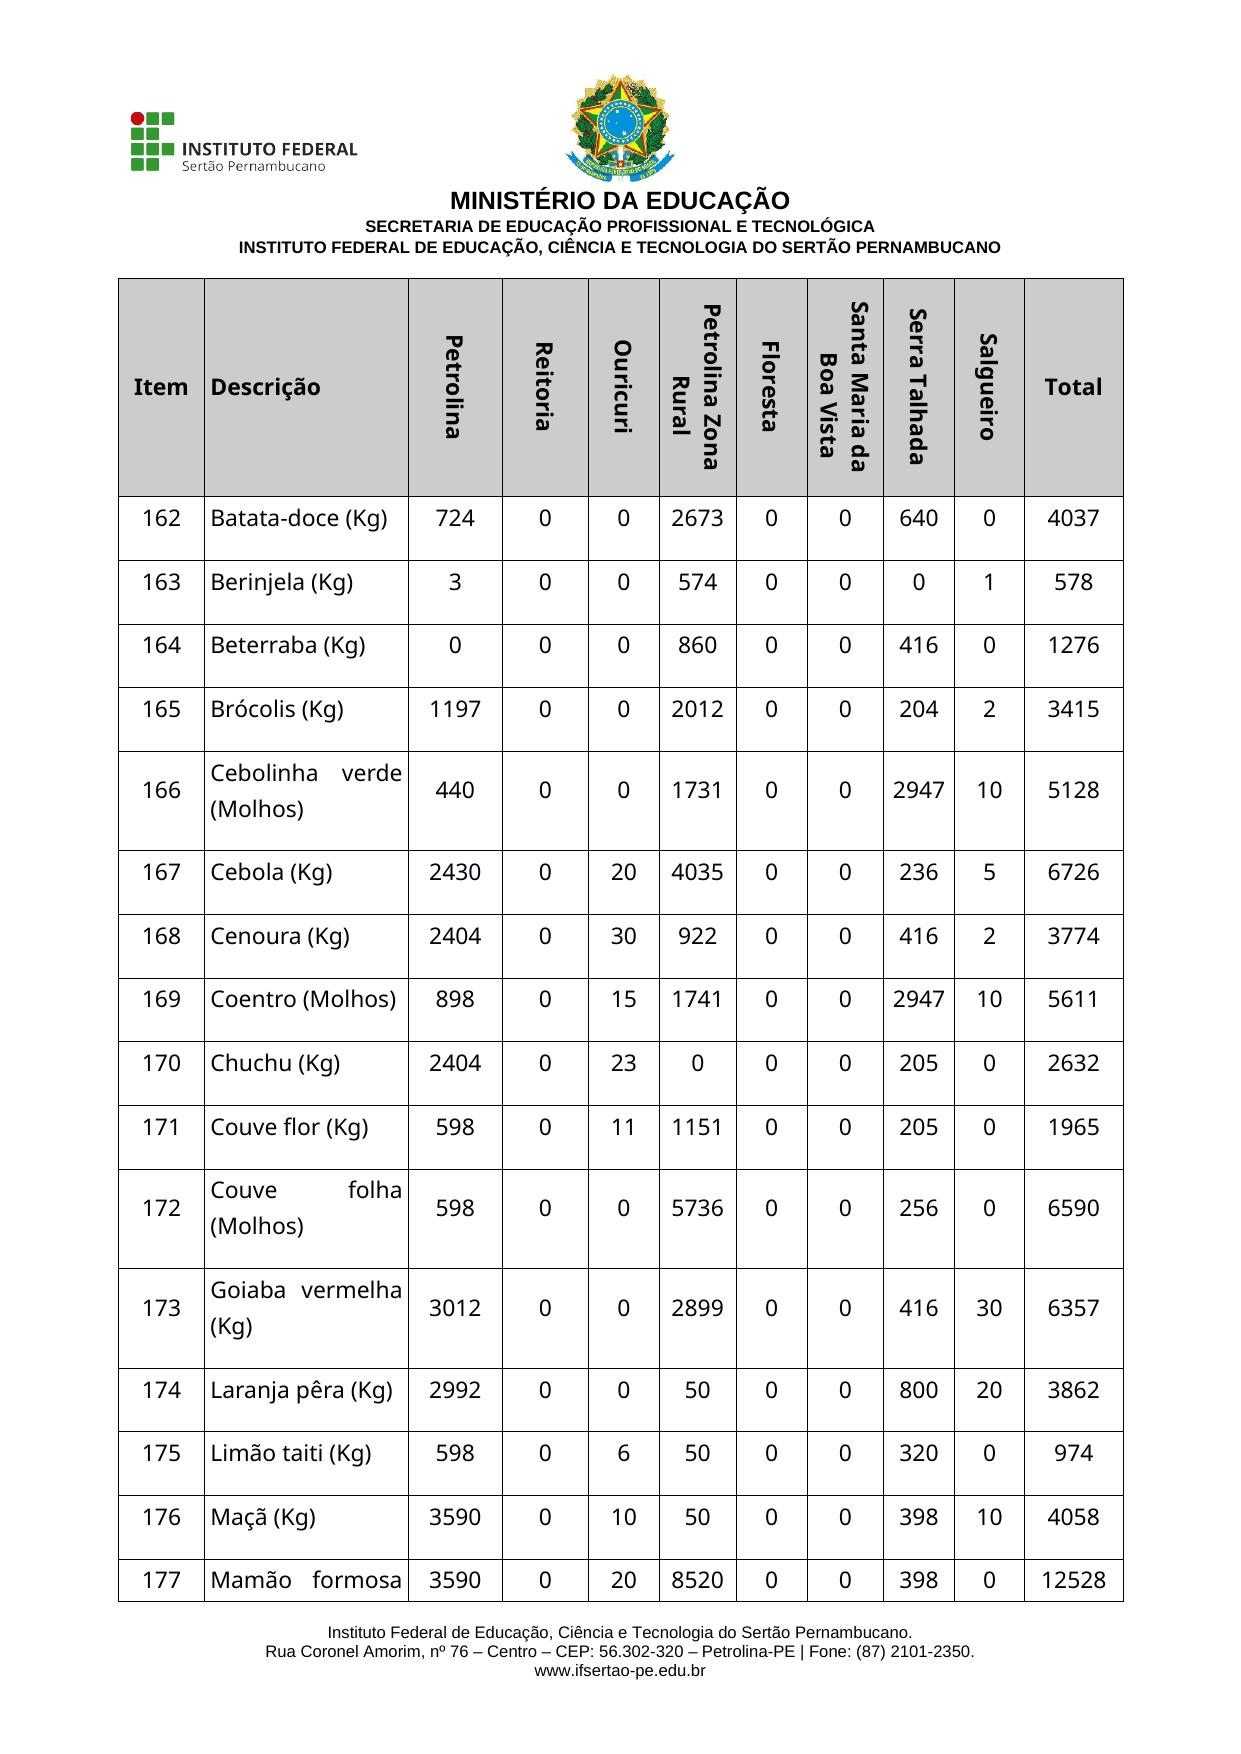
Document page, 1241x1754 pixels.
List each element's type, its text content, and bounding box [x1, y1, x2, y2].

table_cell 8520 [660, 1560, 736, 1601]
table_cell 170 [119, 1042, 204, 1105]
table_cell 3415 [1025, 688, 1123, 751]
table_cell 0 [503, 1269, 588, 1368]
table_cell Berinjela (Kg) [205, 561, 408, 623]
table_cell 0 [808, 1170, 883, 1268]
table_cell 204 [884, 688, 954, 751]
table_cell 0 [955, 1432, 1024, 1495]
table_cell 6590 [1025, 1170, 1123, 1268]
table_cell 2 [955, 688, 1024, 751]
table_cell 0 [589, 1170, 659, 1268]
table_cell 3012 [409, 1269, 502, 1368]
table_cell 23 [589, 1042, 659, 1105]
table_cell 50 [660, 1432, 736, 1495]
table_cell 10 [955, 979, 1024, 1041]
table_cell 1 [955, 561, 1024, 623]
table_header Ouricuri [589, 279, 659, 496]
table_cell 0 [503, 851, 588, 914]
table_cell 0 [737, 752, 807, 850]
table_cell 0 [503, 1560, 588, 1601]
table_header Descrição [205, 279, 408, 496]
table_cell 169 [119, 979, 204, 1041]
table_cell 2430 [409, 851, 502, 914]
table_cell 0 [503, 625, 588, 687]
table_cell 0 [737, 851, 807, 914]
table_header Item [119, 279, 204, 496]
table_cell 0 [808, 752, 883, 850]
table_cell 0 [955, 1170, 1024, 1268]
table_cell Couve flor (Kg) [205, 1106, 408, 1168]
table_cell 2673 [660, 497, 736, 560]
table_cell 171 [119, 1106, 204, 1168]
table_cell 0 [503, 688, 588, 751]
table_cell 0 [737, 497, 807, 560]
table_cell 0 [884, 561, 954, 623]
table_cell 0 [808, 561, 883, 623]
table_cell 0 [503, 1106, 588, 1168]
table_cell 0 [955, 1106, 1024, 1168]
table_cell 4058 [1025, 1496, 1123, 1559]
table_cell 974 [1025, 1432, 1123, 1495]
table_cell 398 [884, 1496, 954, 1559]
table_cell 1965 [1025, 1106, 1123, 1168]
table_cell 0 [503, 915, 588, 978]
table_cell 0 [737, 979, 807, 1041]
table_cell 5611 [1025, 979, 1123, 1041]
table_cell 163 [119, 561, 204, 623]
table_cell 0 [737, 561, 807, 623]
table_cell 0 [503, 497, 588, 560]
table_cell 2632 [1025, 1042, 1123, 1105]
table_cell Brócolis (Kg) [205, 688, 408, 751]
table_cell 0 [589, 688, 659, 751]
table_cell 173 [119, 1269, 204, 1368]
table_cell 20 [589, 1560, 659, 1601]
table_cell 0 [589, 625, 659, 687]
table_cell 0 [589, 1269, 659, 1368]
table_cell 0 [737, 1560, 807, 1601]
table_cell 0 [955, 1042, 1024, 1105]
table_cell 0 [503, 561, 588, 623]
table_cell 176 [119, 1496, 204, 1559]
table_cell 898 [409, 979, 502, 1041]
table_cell 320 [884, 1432, 954, 1495]
table_cell 440 [409, 752, 502, 850]
table_cell 0 [503, 1496, 588, 1559]
table_header Petrolina [409, 279, 502, 496]
table_cell 1151 [660, 1106, 736, 1168]
table_cell 598 [409, 1432, 502, 1495]
table_cell 2404 [409, 915, 502, 978]
table_cell 0 [737, 625, 807, 687]
table_cell 10 [589, 1496, 659, 1559]
table_cell 860 [660, 625, 736, 687]
table_cell 168 [119, 915, 204, 978]
table_cell 174 [119, 1369, 204, 1431]
table_cell 2947 [884, 752, 954, 850]
table_cell 30 [955, 1269, 1024, 1368]
table_cell 0 [808, 1106, 883, 1168]
table_cell 4035 [660, 851, 736, 914]
table_cell 0 [808, 1269, 883, 1368]
table_cell 50 [660, 1496, 736, 1559]
table_cell 166 [119, 752, 204, 850]
table_header Floresta [737, 279, 807, 496]
table_cell 10 [955, 752, 1024, 850]
table_header Reitoria [503, 279, 588, 496]
table_cell 0 [808, 915, 883, 978]
table_header Serra Talhada [884, 279, 954, 496]
table_cell 800 [884, 1369, 954, 1431]
table_cell 0 [503, 979, 588, 1041]
table_cell 165 [119, 688, 204, 751]
table_cell 1731 [660, 752, 736, 850]
table_cell 0 [737, 1042, 807, 1105]
table_cell 2899 [660, 1269, 736, 1368]
table_cell 162 [119, 497, 204, 560]
table_cell 2992 [409, 1369, 502, 1431]
table_cell 6357 [1025, 1269, 1123, 1368]
table_cell 0 [503, 1042, 588, 1105]
table_cell 574 [660, 561, 736, 623]
table_cell 2012 [660, 688, 736, 751]
table_cell 0 [589, 752, 659, 850]
table_cell 177 [119, 1560, 204, 1601]
table_cell 0 [409, 625, 502, 687]
table_cell Cenoura (Kg) [205, 915, 408, 978]
picture [130, 112, 358, 171]
table_cell 0 [737, 1269, 807, 1368]
table_cell 0 [808, 851, 883, 914]
table_cell Couve folha (Molhos) [205, 1170, 408, 1268]
table_cell 598 [409, 1170, 502, 1268]
table_cell Cebola (Kg) [205, 851, 408, 914]
table_cell 398 [884, 1560, 954, 1601]
table_cell Beterraba (Kg) [205, 625, 408, 687]
table_cell 0 [808, 1432, 883, 1495]
table_cell 5736 [660, 1170, 736, 1268]
table_cell Maçã (Kg) [205, 1496, 408, 1559]
table_cell 0 [737, 1369, 807, 1431]
table_header Santa Maria da Boa Vista [808, 279, 883, 496]
table_cell 0 [503, 1432, 588, 1495]
table_cell 0 [660, 1042, 736, 1105]
table_cell 0 [503, 1369, 588, 1431]
table_cell 0 [955, 497, 1024, 560]
table_cell 236 [884, 851, 954, 914]
table_cell 1276 [1025, 625, 1123, 687]
table_cell 167 [119, 851, 204, 914]
table_cell Batata-doce (Kg) [205, 497, 408, 560]
table_cell Chuchu (Kg) [205, 1042, 408, 1105]
table_header Petrolina Zona Rural [660, 279, 736, 496]
table_cell 0 [808, 1369, 883, 1431]
table_cell 0 [808, 1042, 883, 1105]
table_header Total [1025, 279, 1123, 496]
table_cell 0 [808, 625, 883, 687]
table_cell 172 [119, 1170, 204, 1268]
table_cell 1741 [660, 979, 736, 1041]
table_cell 3590 [409, 1560, 502, 1601]
table_cell Goiaba vermelha (Kg) [205, 1269, 408, 1368]
table_cell 0 [808, 497, 883, 560]
table_cell 0 [589, 1369, 659, 1431]
table_cell 0 [737, 1496, 807, 1559]
table_cell 205 [884, 1042, 954, 1105]
table_cell 3862 [1025, 1369, 1123, 1431]
table_cell Mamão formosa [205, 1560, 408, 1601]
table_cell 20 [955, 1369, 1024, 1431]
table_cell 3774 [1025, 915, 1123, 978]
table_cell 0 [955, 1560, 1024, 1601]
table_cell 50 [660, 1369, 736, 1431]
table_cell 0 [737, 688, 807, 751]
table_cell 205 [884, 1106, 954, 1168]
table_cell 416 [884, 625, 954, 687]
table_cell 3590 [409, 1496, 502, 1559]
table_cell 256 [884, 1170, 954, 1268]
table_cell 164 [119, 625, 204, 687]
table_cell 0 [808, 1496, 883, 1559]
table_cell Laranja pêra (Kg) [205, 1369, 408, 1431]
table_cell 5 [955, 851, 1024, 914]
table_cell 0 [737, 1170, 807, 1268]
table_cell 0 [503, 1170, 588, 1268]
table_cell 175 [119, 1432, 204, 1495]
table_cell 6 [589, 1432, 659, 1495]
table_cell 2404 [409, 1042, 502, 1105]
table_cell 598 [409, 1106, 502, 1168]
table_cell 11 [589, 1106, 659, 1168]
table_cell 0 [737, 915, 807, 978]
table_cell 416 [884, 915, 954, 978]
table_cell 0 [503, 752, 588, 850]
table_cell 0 [737, 1106, 807, 1168]
table_cell 5128 [1025, 752, 1123, 850]
table_cell 0 [808, 979, 883, 1041]
table_cell 2947 [884, 979, 954, 1041]
table_cell 30 [589, 915, 659, 978]
table_cell 640 [884, 497, 954, 560]
table_cell 0 [955, 625, 1024, 687]
table_cell 3 [409, 561, 502, 623]
table_cell 1197 [409, 688, 502, 751]
table_cell 416 [884, 1269, 954, 1368]
table_cell 724 [409, 497, 502, 560]
table_cell 0 [589, 497, 659, 560]
table_header Salgueiro [955, 279, 1024, 496]
table_cell 578 [1025, 561, 1123, 623]
table_cell 15 [589, 979, 659, 1041]
table_cell 0 [737, 1432, 807, 1495]
table_cell 4037 [1025, 497, 1123, 560]
table_cell 0 [808, 688, 883, 751]
table_cell 12528 [1025, 1560, 1123, 1601]
table_cell 6726 [1025, 851, 1123, 914]
table_cell Cebolinha verde (Molhos) [205, 752, 408, 850]
table_cell Limão taiti (Kg) [205, 1432, 408, 1495]
table_cell 922 [660, 915, 736, 978]
table_cell 0 [808, 1560, 883, 1601]
table_cell 20 [589, 851, 659, 914]
table_cell 2 [955, 915, 1024, 978]
table_cell Coentro (Molhos) [205, 979, 408, 1041]
table_cell 10 [955, 1496, 1024, 1559]
picture [565, 74, 675, 182]
table_cell 0 [589, 561, 659, 623]
